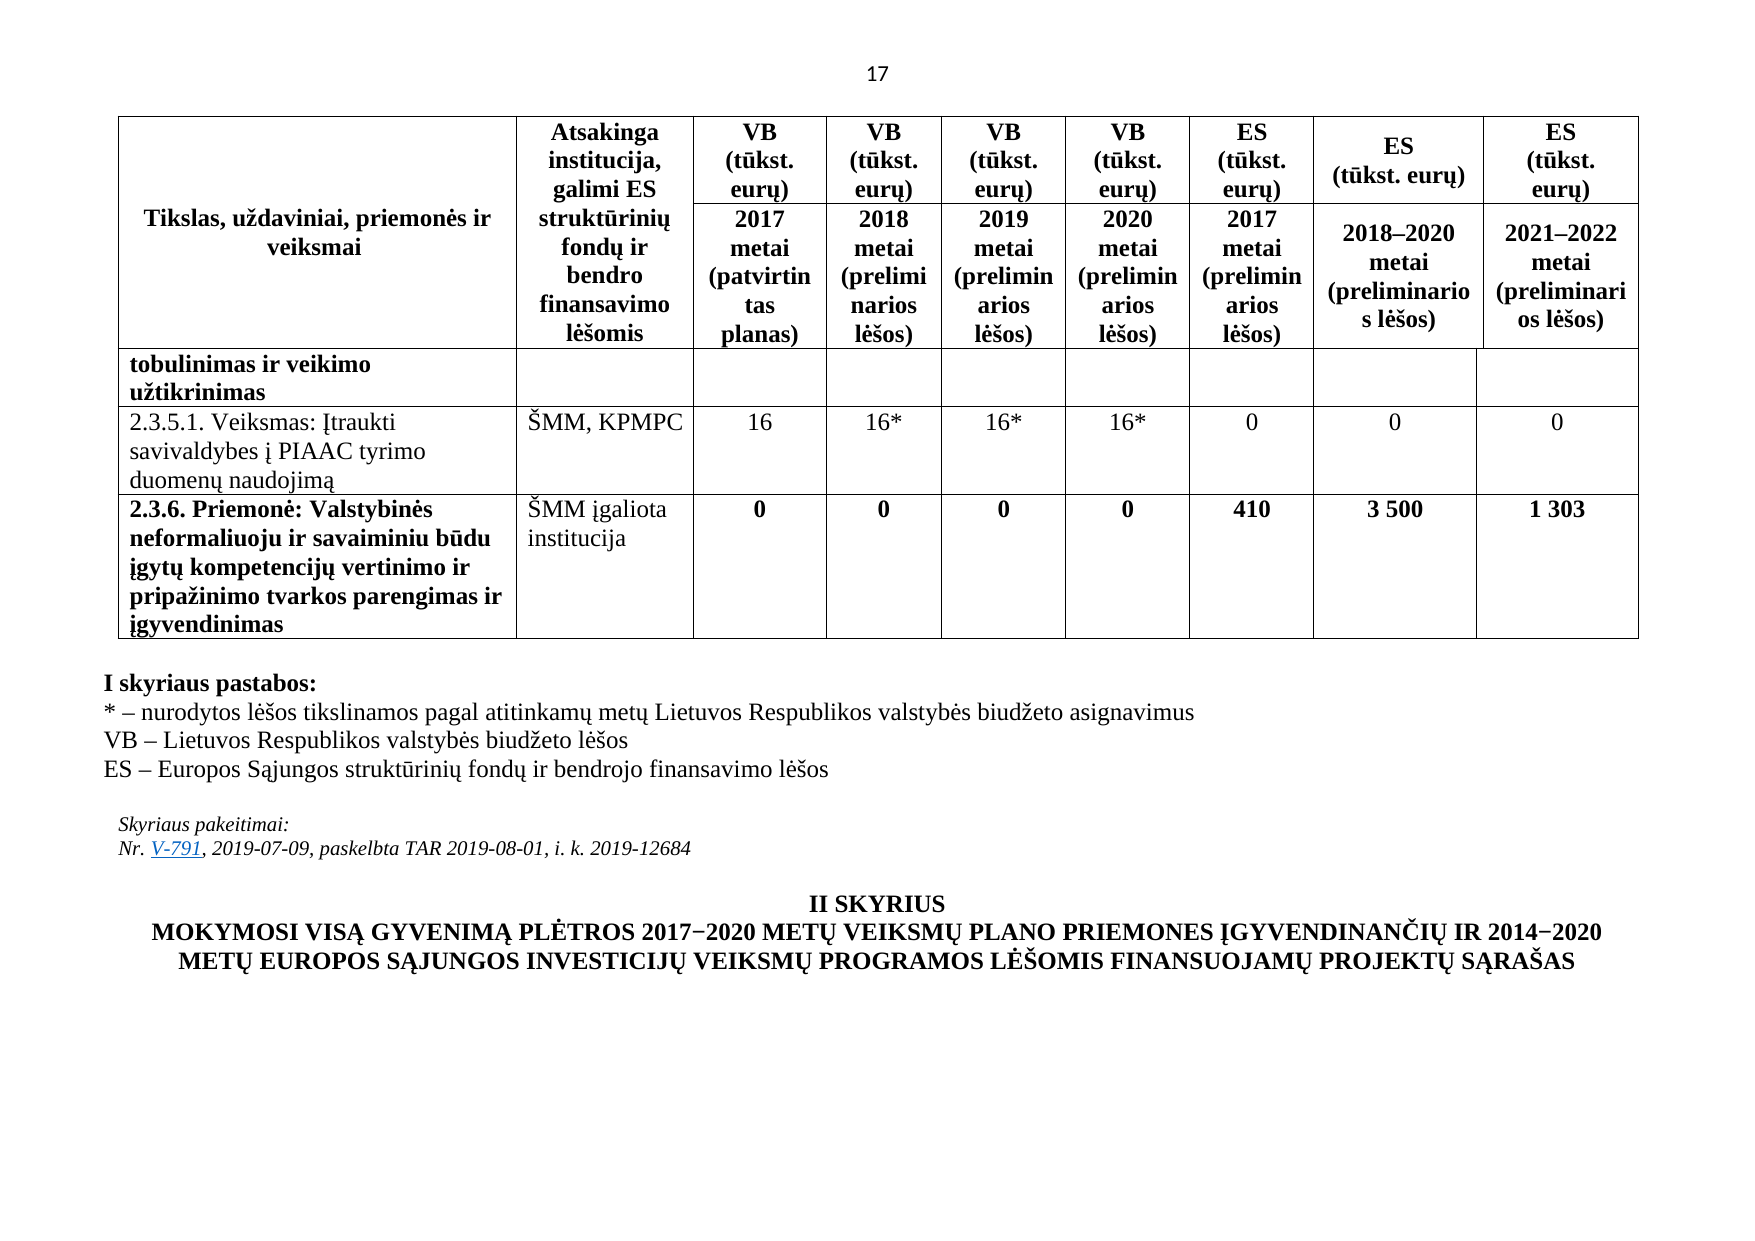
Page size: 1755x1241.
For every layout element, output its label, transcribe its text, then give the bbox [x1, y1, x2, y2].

table_cell tobulinimas ir veikimo užtikrinimas [119, 349, 516, 406]
table_cell 0 [942, 495, 1065, 638]
table_cell [942, 349, 1065, 406]
text VB – Lietuvos Respublikos valstybės biudžeto lėšos [103, 726, 1636, 754]
table_cell 0 [694, 495, 826, 638]
table_header Atsakinga institucija, galimi ES struktūrinių fondų ir bendro finansavimo lėšomis finansuojamų projektų vykdytojai [517, 117, 693, 348]
table_header VB (tūkst. eurų) [942, 117, 1065, 203]
table_cell 16* [1066, 407, 1189, 493]
table_cell 2017 metai (patvirtintas planas) [694, 204, 826, 348]
table_cell 2.3.6. Priemonė: Valstybinės neformaliuoju ir savaiminiu būdu įgytų kompetencijų vertinimo ir pripažinimo tvarkos parengimas ir įgyvendinimas [119, 495, 516, 638]
table_cell [1190, 349, 1313, 406]
table_cell 1 303 [1477, 495, 1638, 638]
table_cell [1314, 349, 1476, 406]
table_header ES (tūkst. eurų) [1314, 117, 1483, 203]
table_cell 16* [827, 407, 941, 493]
text ES – Europos Sąjungos struktūrinių fondų ir bendrojo finansavimo lėšos [103, 754, 1636, 783]
table_cell 0 [1314, 407, 1476, 493]
table_cell 2017 metai (preliminarios lėšos) [1190, 204, 1313, 348]
table_cell [1066, 349, 1189, 406]
table_cell 0 [1477, 407, 1638, 493]
table_cell ŠMM įgaliota institucija [517, 495, 693, 638]
table_header VB (tūkst. eurų) [694, 117, 826, 203]
table_header VB (tūkst. eurų) [827, 117, 941, 203]
table_cell 3 500 [1314, 495, 1476, 638]
table_cell [827, 349, 941, 406]
table_cell [1477, 349, 1638, 406]
table_cell 0 [1066, 495, 1189, 638]
table_header VB (tūkst. eurų) [1066, 117, 1189, 203]
table_cell 2020 metai (preliminarios lėšos) [1066, 204, 1189, 348]
text MOKYMOSI VISĄ GYVENIMĄ PLĖTROS 2017−2020 METŲ VEIKSMŲ PLANO PRIEMONES ĮGYVENDINANČIŲ IR 2014−2020 METŲ EUROPOS SĄJUNGOS INVESTICIJŲ VEIKSMŲ PROGRAMOS LĖŠOMIS FINANSUOJAMŲ PROJEKTŲ SĄRAŠAS [118, 917, 1636, 975]
table_header Tikslas, uždaviniai, priemonės ir veiksmai [119, 117, 516, 348]
text I skyriaus pastabos: [103, 668, 1636, 697]
table_cell 2019 metai (preliminarios lėšos) [942, 204, 1065, 348]
table_cell 2021–2022 metai (preliminarios lėšos) [1484, 204, 1638, 348]
table_cell 16 [694, 407, 826, 493]
table_cell 16* [942, 407, 1065, 493]
table_cell 410 [1190, 495, 1313, 638]
text Nr. V-791, 2019-07-09, paskelbta TAR 2019-08-01, i. k. 2019-12684 [118, 836, 1636, 860]
text II SKYRIUS [118, 889, 1636, 917]
table_cell [517, 349, 693, 406]
table_cell 2018 metai (preliminarios lėšos) [827, 204, 941, 348]
table_cell 0 [827, 495, 941, 638]
table_cell 2018–2020 metai (preliminarios lėšos) [1314, 204, 1483, 348]
table_header ES (tūkst. eurų) [1484, 117, 1638, 203]
table_cell [694, 349, 826, 406]
table_cell 2.3.5.1. Veiksmas: Įtraukti savivaldybes į PIAAC tyrimo duomenų naudojimą [119, 407, 516, 493]
text Skyriaus pakeitimai: [118, 812, 1636, 836]
table_cell ŠMM, KPMPC [517, 407, 693, 493]
text * – nurodytos lėšos tikslinamos pagal atitinkamų metų Lietuvos Respublikos valstybės biudžeto asignavimus [103, 697, 1636, 726]
table_cell 0 [1190, 407, 1313, 493]
table_header ES (tūkst. eurų) [1190, 117, 1313, 203]
